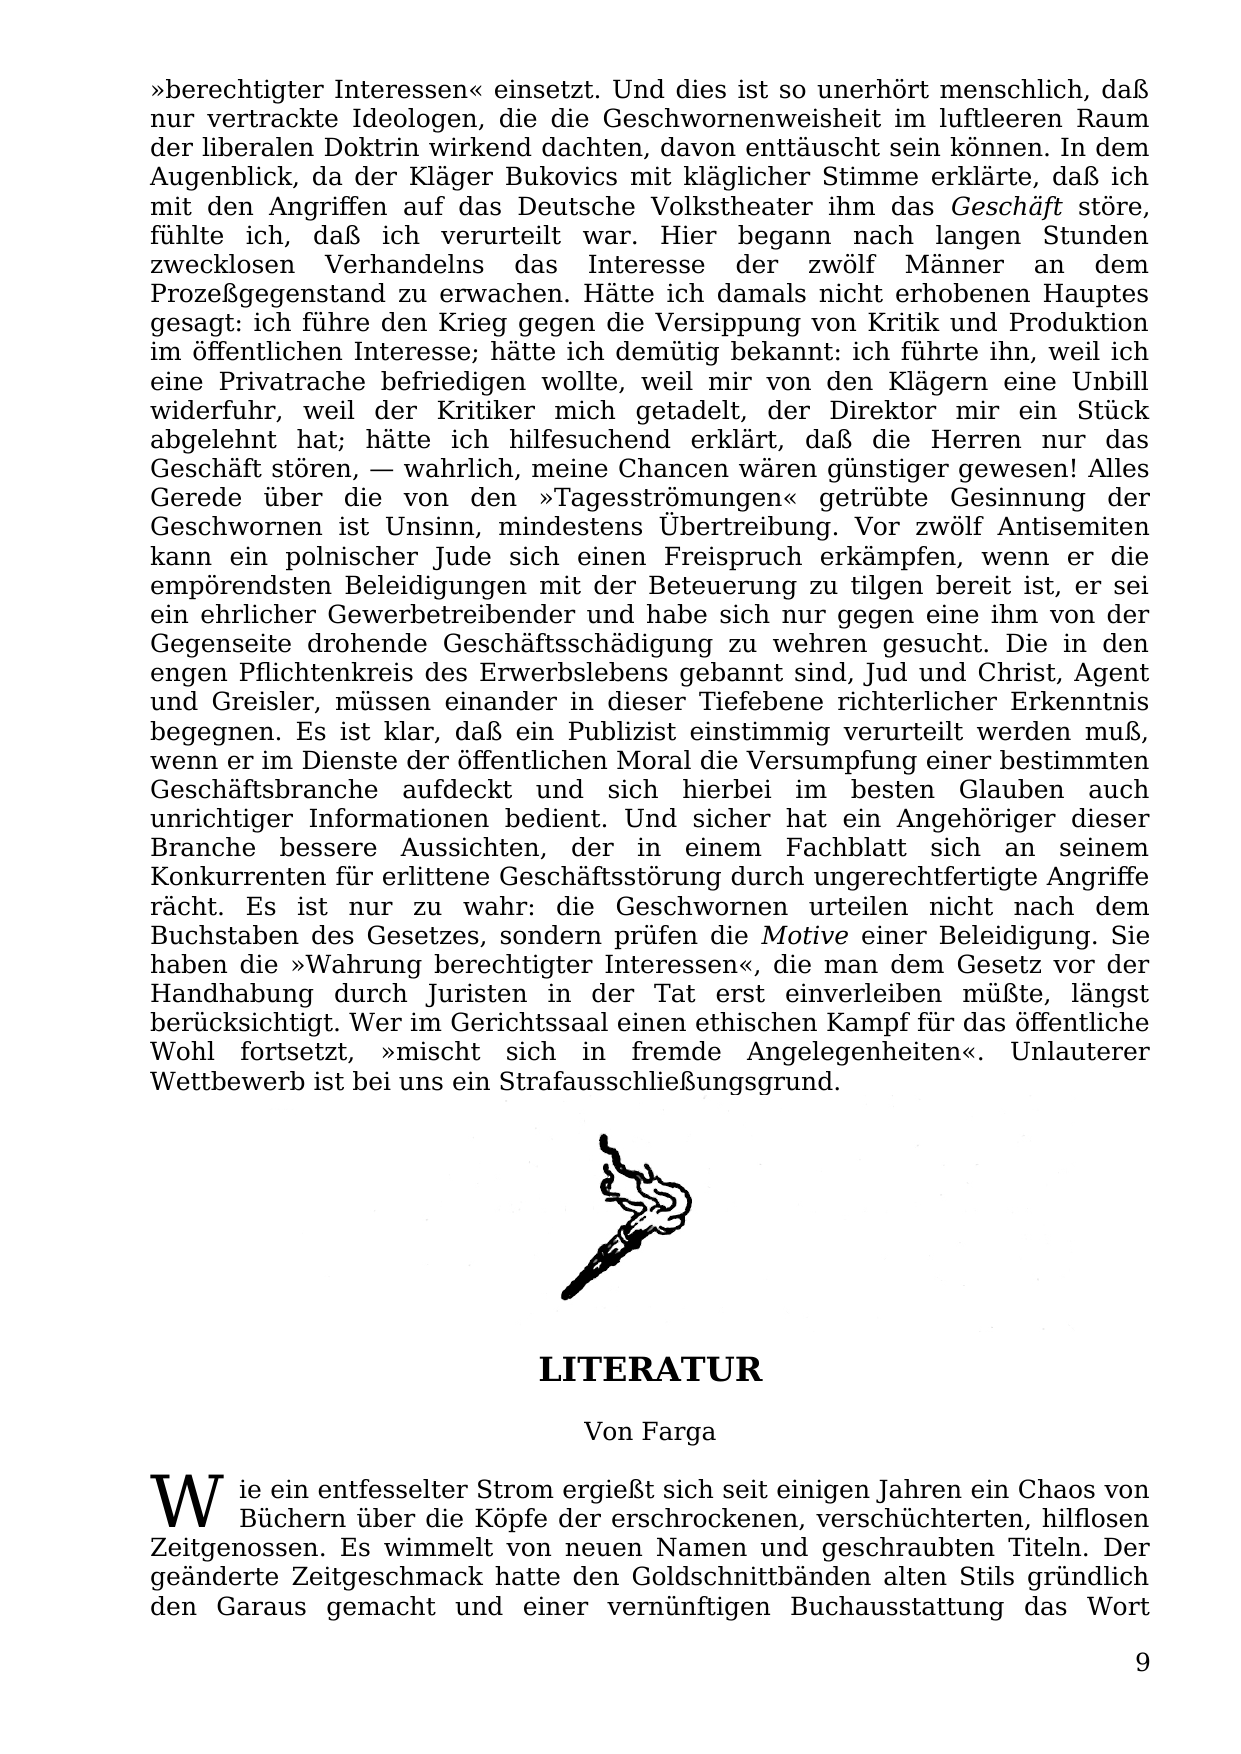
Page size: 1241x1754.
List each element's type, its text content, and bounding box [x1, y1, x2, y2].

text »berechtigter Interessen« einsetzt. Und dies ist so unerhört menschlich, daß nur vertrackte Ideologen, die die Geschwornenweisheit im luftleeren Raum der liberalen Doktrin wirkend dachten, davon enttäuscht sein können. In dem Augenblick, da der Kläger Bukovics mit kläglicher Stimme erklärte, daß ich mit den Angriffen auf das Deutsche Volkstheater ihm das Geschäft störe, fühlte ich, daß ich verurteilt war. Hier begann nach langen Stunden zwecklosen Verhandelns das Interesse der zwölf Männer an dem Prozeßgegenstand zu erwachen. Hätte ich damals nicht erhobenen Hauptes gesagt: ich führe den Krieg gegen die Versippung von Kritik und Produktion im öffentlichen Interesse; hätte ich demütig bekannt: ich führte ihn, weil ich eine Privatrache befriedigen wollte, weil mir von den Klägern eine Unbill widerfuhr, weil der Kritiker mich getadelt, der Direktor mir ein Stück abgelehnt hat; hätte ich hilfesuchend erklärt, daß die Herren nur das Geschäft stören, — wahrlich, meine Chancen wären günstiger gewesen! Alles Gerede über die von den »Tages­strömungen« getrübte Gesinnung der Geschwornen ist Unsinn, mindestens Übertreibung. Vor zwölf Antisemiten kann ein polnischer Jude sich einen Freispruch erkämpfen, wenn er die empörendsten Beleidigungen mit der Beteuerung zu tilgen bereit ist, er sei ein ehrlicher Gewerbetreibender und habe sich nur gegen eine ihm von der Gegenseite drohende Geschäftsschädigung zu wehren gesucht. Die in den engen Pflichtenkreis des Erwerbslebens gebannt sind, Jud und Christ, Agent und Greisler, müssen einander in dieser Tiefebene richterlicher Erkenntnis begegnen. Es ist klar, daß ein Publizist einstimmig verurteilt werden muß, wenn er im Dienste der öffentlichen Moral die Versumpfung einer bestimmten Geschäftsbranche aufdeckt und sich hierbei im besten Glauben auch unrichtiger Informationen bedient. Und sicher hat ein Angehöriger dieser Branche bessere Aussichten, der in einem Fachblatt sich an seinem Konkurrenten für erlittene Geschäftsstörung durch ungerechtfertigte Angriffe rächt. Es ist nur zu wahr: die Geschwornen urteilen nicht nach dem Buchstaben des Gesetzes, sondern prüfen die Motive einer Beleidigung. Sie haben die »Wahrung berechtigter Interessen«, die man dem Gesetz vor der Handhabung durch Juristen in der Tat erst einverleiben müßte, längst berücksichtigt. Wer im Gerichtssaal einen ethischen Kampf für das öffentliche Wohl fortsetzt, »mischt sich in fremde Angelegenheiten«. Unlauterer Wettbewerb ist bei uns ein Strafausschließungsgrund. [150, 75, 1151, 1096]
text LITERATUR [150, 1096, 1151, 1389]
text Wie ein entfesselter Strom ergießt sich seit einigen Jahren ein Chaos von Büchern über die Köpfe der erschrockenen, verschüchterten, hilflosen Zeitgenossen. Es wimmelt von neuen Namen und geschraubten Titeln. Der geänderte Zeitgeschmack hatte den Goldschnittbänden alten Stils gründlich den Garaus gemacht und einer vernünftigen Buchausstattung das Wort [150, 1475, 1151, 1621]
picture [225, 1095, 1075, 1332]
text Von Farga [150, 1389, 1151, 1446]
